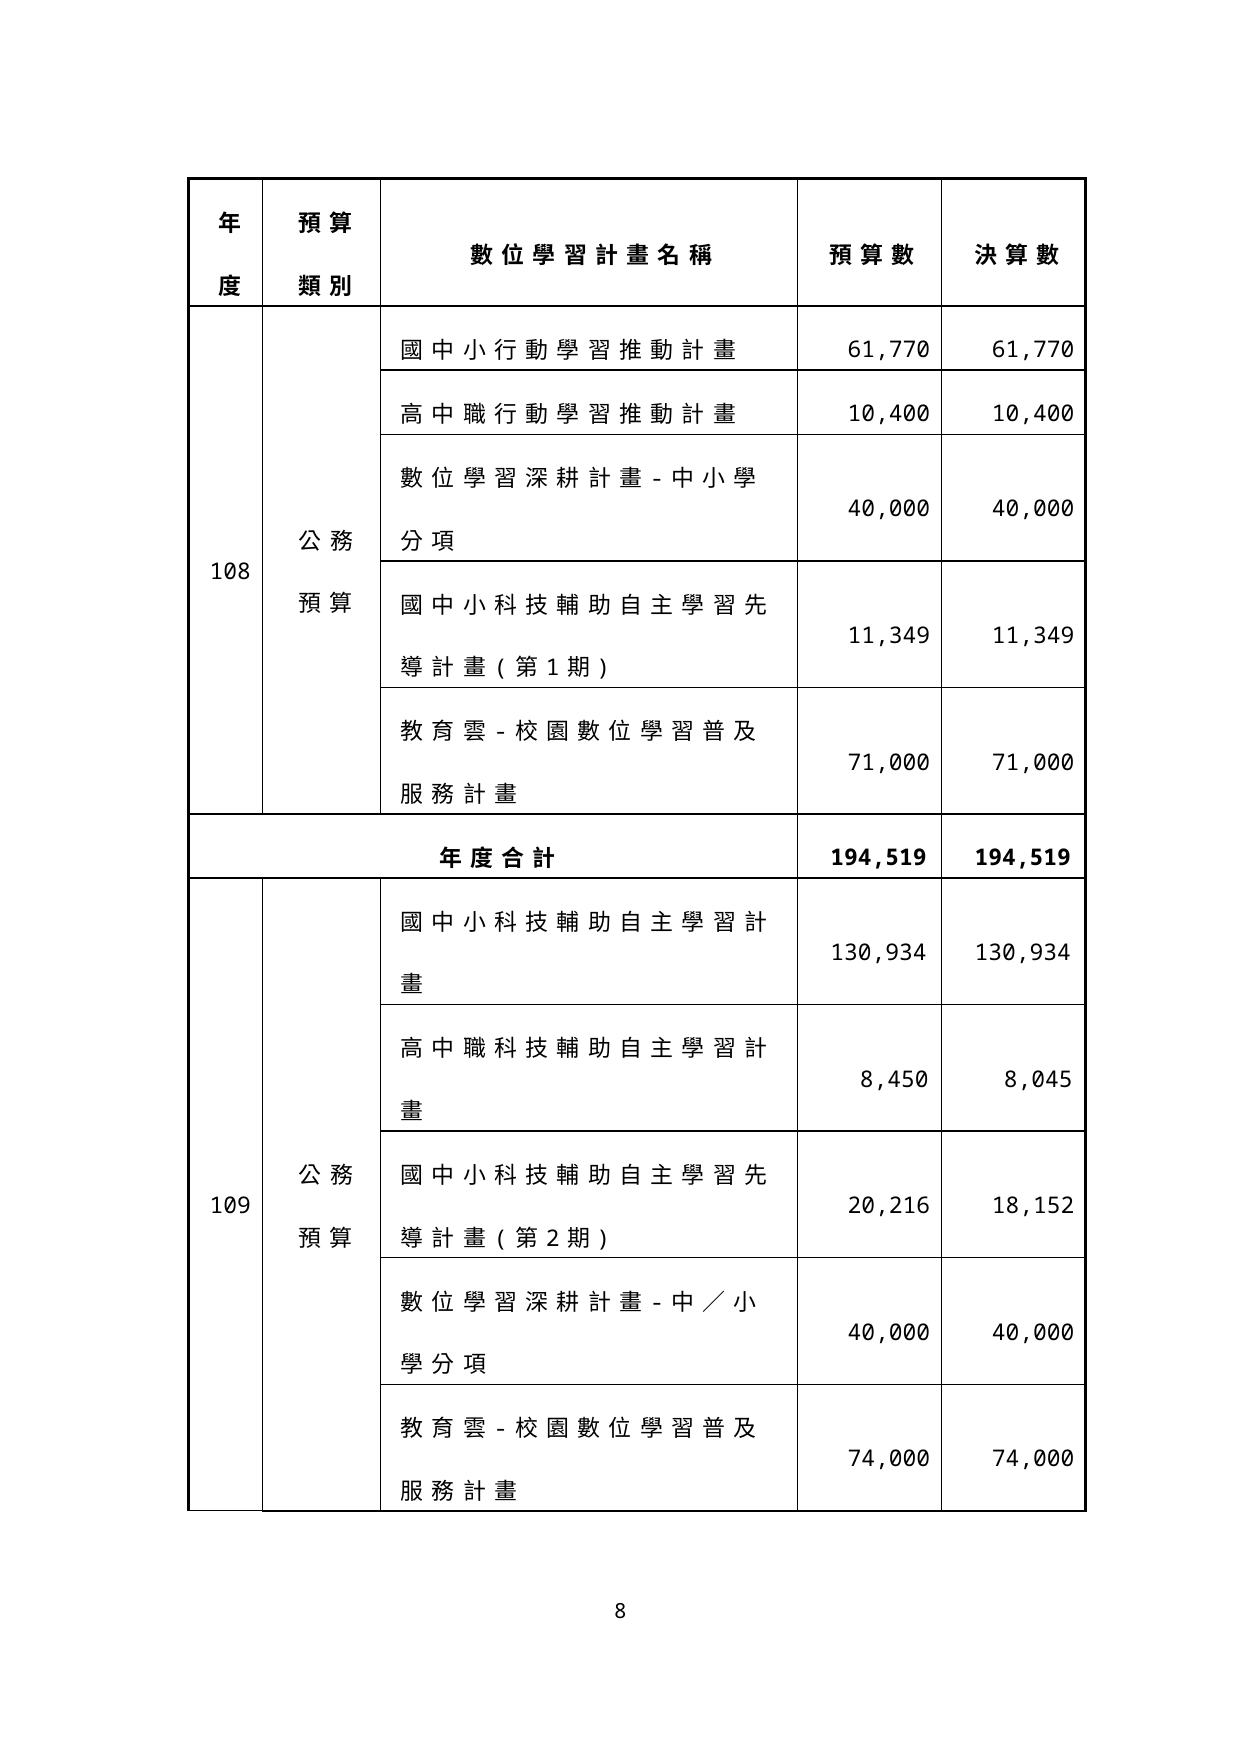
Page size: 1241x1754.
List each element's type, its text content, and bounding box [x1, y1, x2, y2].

table_cell 高中職行動學習推動計畫 [381, 371, 797, 433]
table_cell 194,519 [798, 815, 941, 877]
table_cell 71,000 [798, 688, 941, 813]
table_cell 40,000 [942, 435, 1084, 560]
table_cell 10,400 [942, 371, 1084, 433]
table_cell 61,770 [942, 307, 1084, 369]
table_cell 109 [190, 879, 262, 1510]
table_cell 國中小行動學習推動計畫 [381, 307, 797, 369]
table_cell 61,770 [798, 307, 941, 369]
table_cell 數位學習深耕計畫-中小學分項 [381, 435, 797, 560]
table_cell 公務預算 [263, 307, 380, 813]
table_cell 74,000 [798, 1385, 941, 1510]
table_cell 年度合計 [190, 815, 797, 877]
table_cell 18,152 [942, 1132, 1084, 1257]
table_cell 74,000 [942, 1385, 1084, 1510]
table_cell 194,519 [942, 815, 1084, 877]
table_cell 130,934 [798, 879, 941, 1004]
table_cell 高中職科技輔助自主學習計畫 [381, 1005, 797, 1130]
table_cell 數位學習深耕計畫-中／小學分項 [381, 1258, 797, 1383]
table_cell 10,400 [798, 371, 941, 433]
table_cell 130,934 [942, 879, 1084, 1004]
table_cell 20,216 [798, 1132, 941, 1257]
table_cell 公務預算 [263, 879, 380, 1510]
table_cell 國中小科技輔助自主學習先導計畫(第1期) [381, 562, 797, 687]
table_cell 108 [190, 307, 262, 813]
table_header 年度 [190, 180, 262, 305]
table_cell 71,000 [942, 688, 1084, 813]
table_header 決算數 [942, 180, 1084, 305]
table_cell 11,349 [798, 562, 941, 687]
table_cell 國中小科技輔助自主學習計畫 [381, 879, 797, 1004]
table_cell 40,000 [942, 1258, 1084, 1383]
table_cell 40,000 [798, 435, 941, 560]
table_header 預算類別 [263, 180, 380, 305]
table_cell 11,349 [942, 562, 1084, 687]
table_cell 教育雲-校園數位學習普及服務計畫 [381, 688, 797, 813]
table_header 數位學習計畫名稱 [381, 180, 797, 305]
table_cell 8,045 [942, 1005, 1084, 1130]
table_header 預算數 [798, 180, 941, 305]
table_cell 8,450 [798, 1005, 941, 1130]
table_cell 教育雲-校園數位學習普及服務計畫 [381, 1385, 797, 1510]
table_cell 40,000 [798, 1258, 941, 1383]
table_cell 國中小科技輔助自主學習先導計畫(第2期) [381, 1132, 797, 1257]
